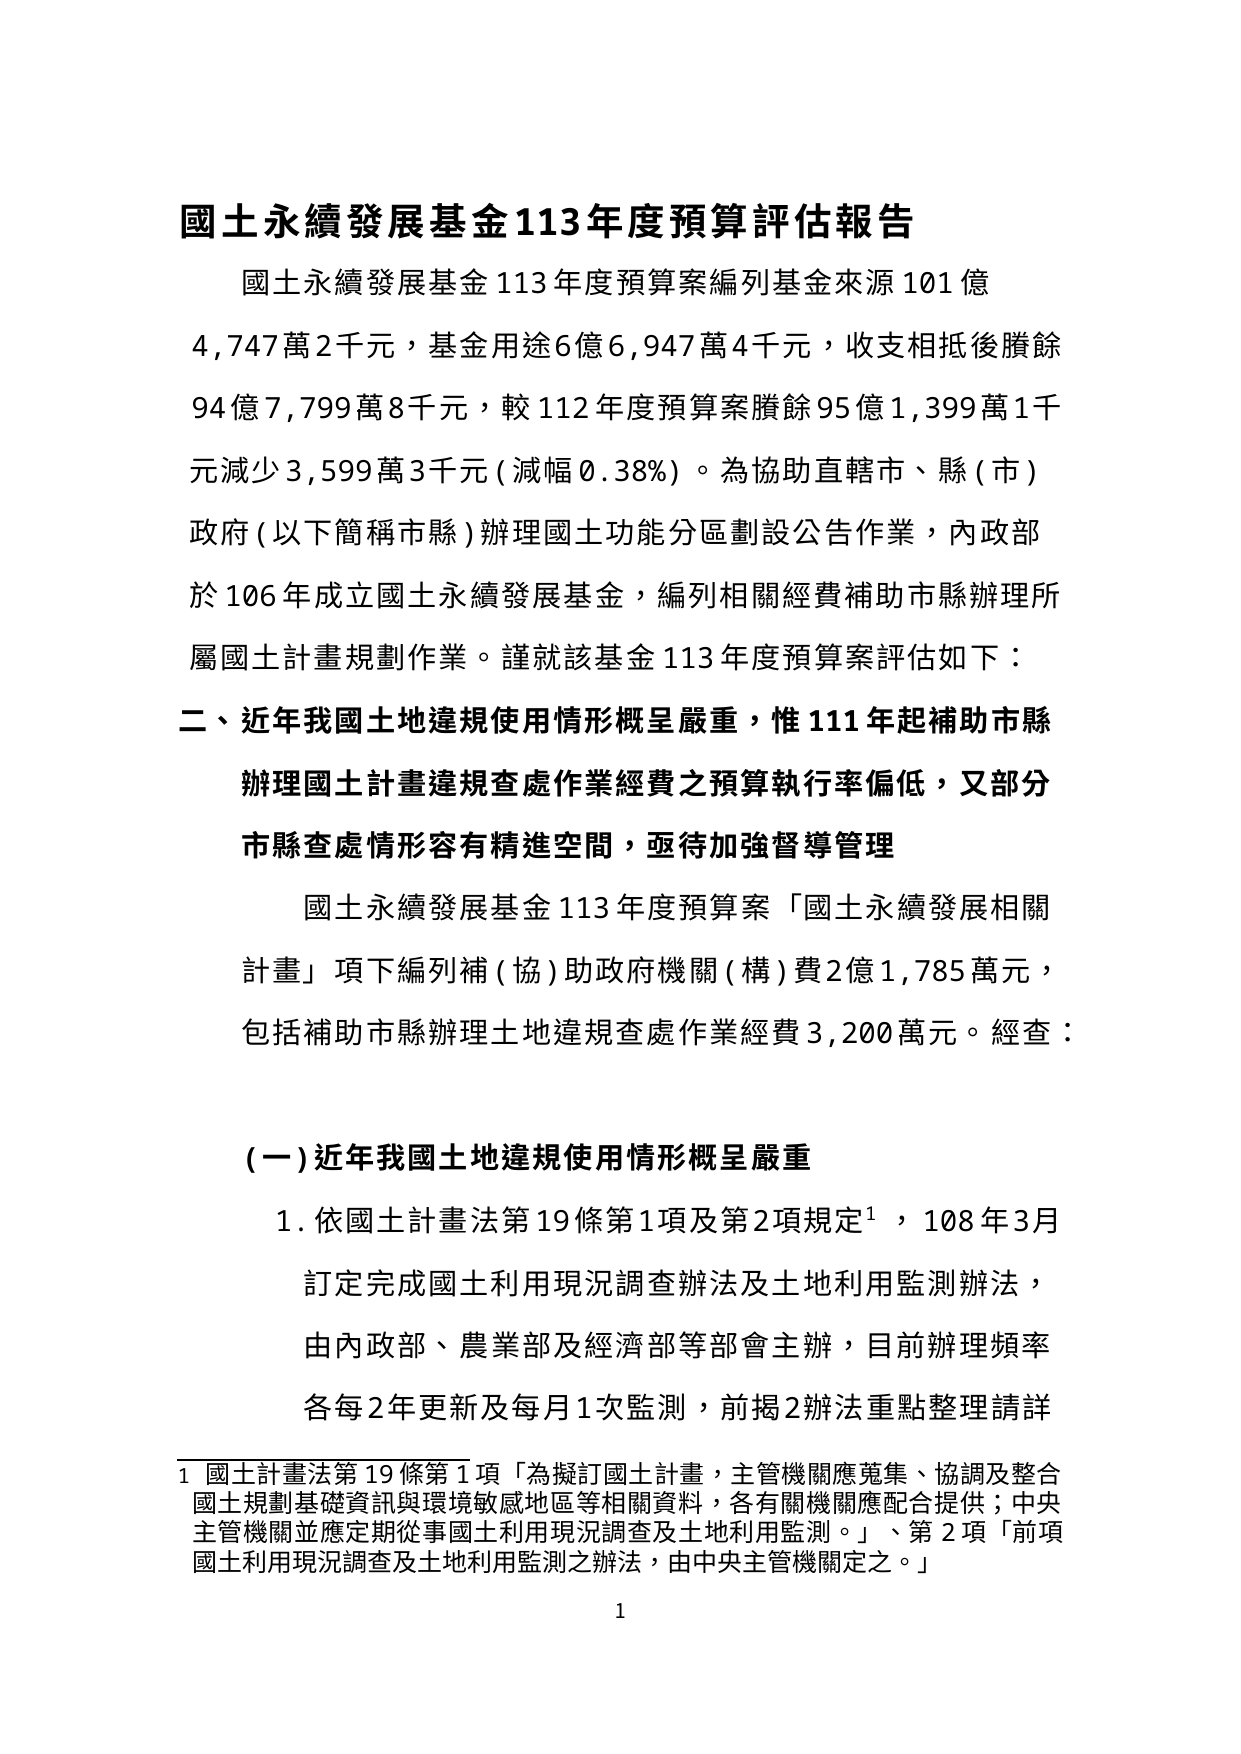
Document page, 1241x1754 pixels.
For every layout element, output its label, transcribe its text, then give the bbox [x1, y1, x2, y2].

text 國土計畫法第19條第1項「為擬訂國土計畫，主管機關應蒐集、協調及整合國土規劃基礎資訊與環境敏感地區等相關資料，各有關機關應配合提供；中央主管機關並應定期從事國土利用現況調查及土地利用監測。」、第2項「前項國土利用現況調查及土地利用監測之辦法，由中央主管機關定之。」 [177, 1460, 1063, 1577]
text 1.依國土計畫法第19條第1項及第2項規定，108年3月訂定完成國土利用現況調查辦法及土地利用監測辦法，由內政部、農業部及經濟部等部會主辦，目前辦理頻率各每2年更新及每月1次監測，前揭2辦法重點整理請詳表1。 [266, 1177, 1063, 1427]
text 國土永續發展基金113年度預算案「國土永續發展相關計畫」項下編列補(協)助政府機關(構)費2億1,785萬元，包括補助市縣辦理土地違規查處作業經費3,200萬元。經查： [236, 865, 1063, 1115]
text 國土永續發展基金113年度預算案編列基金來源101億4,747萬2千元，基金用途6億6,947萬4千元，收支相抵後賸餘94億7,799萬8千元，較112年度預算案賸餘95億1,399萬1千元減少3,599萬3千元(減幅0.38%)。為協助直轄市、縣(市)政府(以下簡稱市縣)辦理國土功能分區劃設公告作業，內政部於106年成立國土永續發展基金，編列相關經費補助市縣辦理所屬國土計畫規劃作業。謹就該基金113年度預算案評估如下： [180, 240, 1063, 677]
text 國土永續發展基金113年度預算評估報告 [177, 177, 1063, 240]
text 二、近年我國土地違規使用情形概呈嚴重，惟111年起補助市縣辦理國土計畫違規查處作業經費之預算執行率偏低，又部分市縣查處情形容有精進空間，亟待加強督導管理 [177, 677, 1063, 865]
text (一)近年我國土地違規使用情形概呈嚴重 [236, 1115, 1063, 1177]
